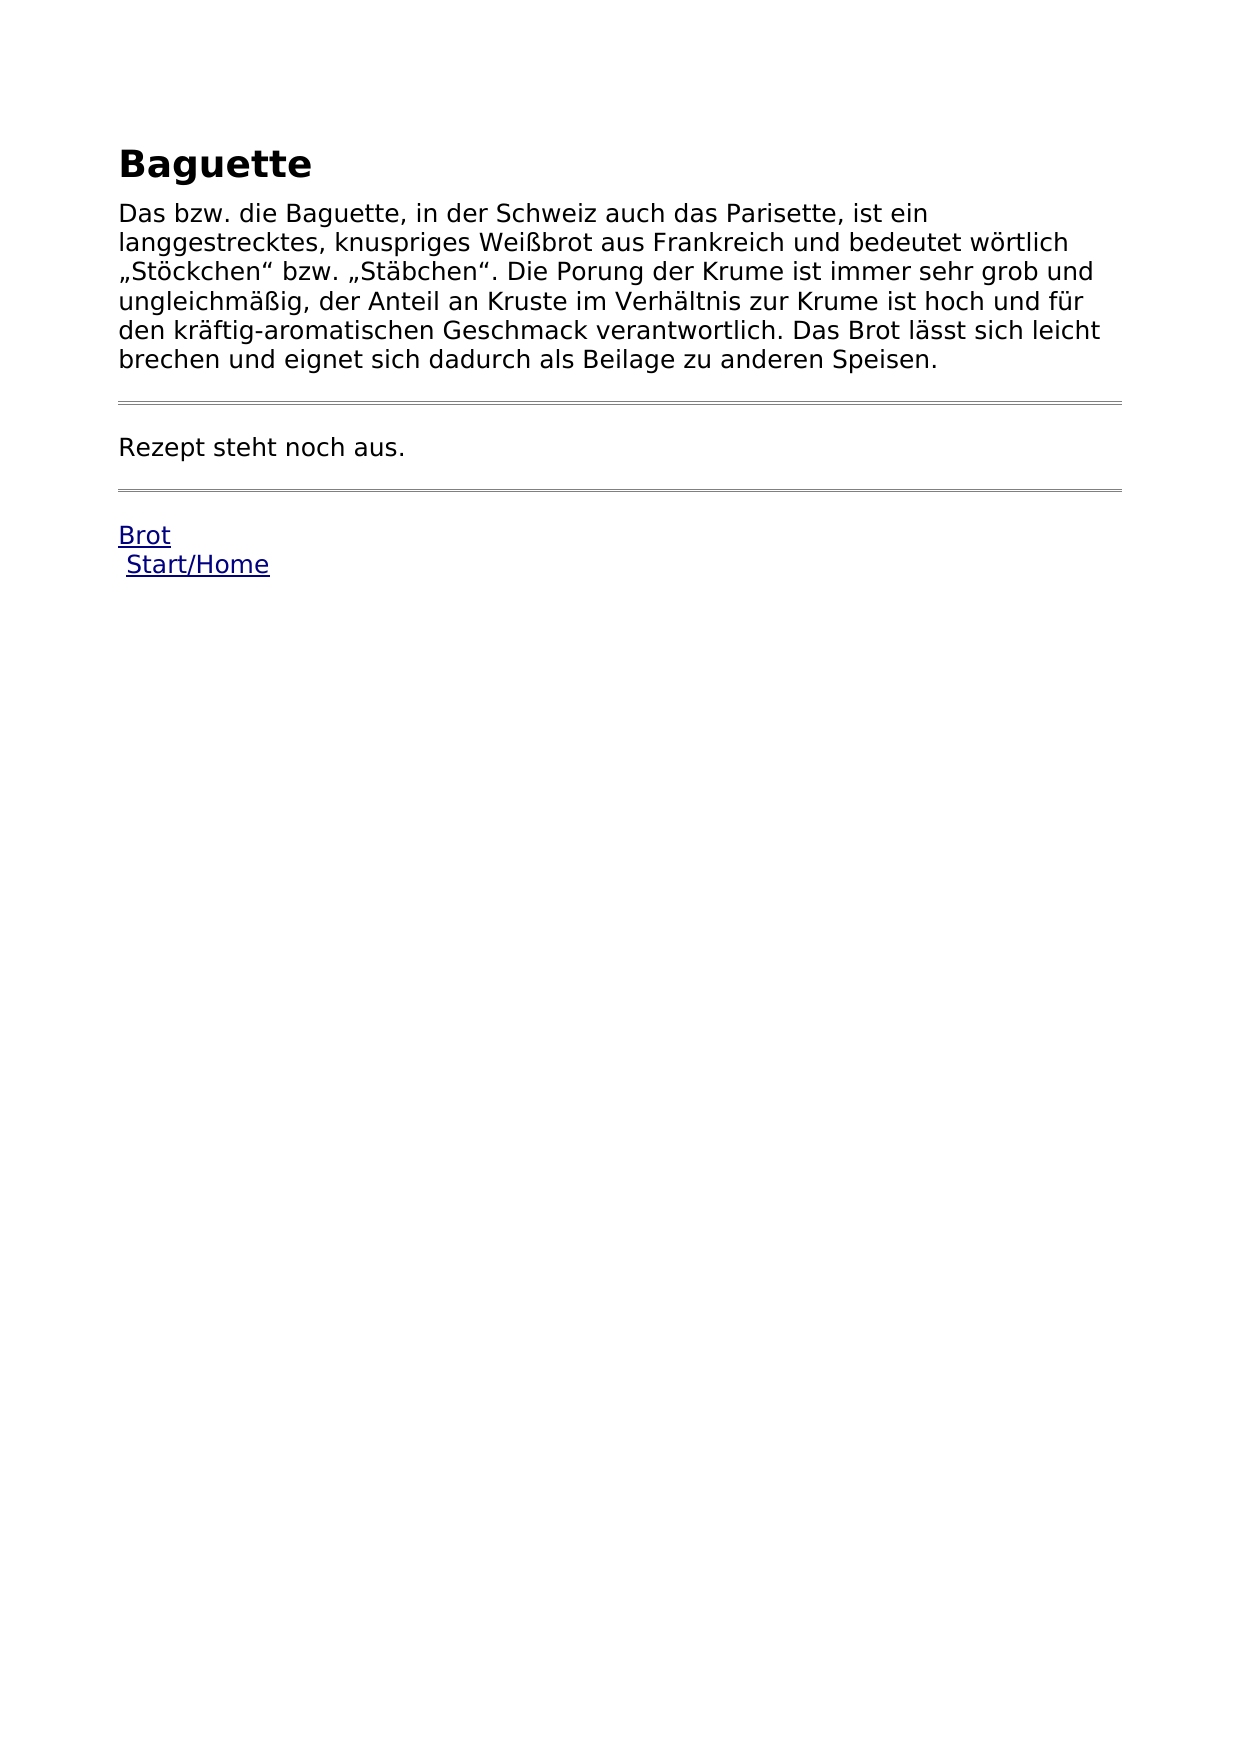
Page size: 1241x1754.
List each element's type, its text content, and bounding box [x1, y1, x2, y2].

subtitle Baguette [118, 143, 1122, 187]
text Brot Start/Home [118, 521, 1122, 579]
text Das bzw. die Baguette, in der Schweiz auch das Parisette, ist ein langgestrecktes, knuspriges Weißbrot aus Frankreich und bedeutet wörtlich „Stöckchen“ bzw. „Stäbchen“. Die Porung der Krume ist immer sehr grob und ungleichmäßig, der Anteil an Kruste im Verhältnis zur Krume ist hoch und für den kräftig-aromatischen Geschmack verantwortlich. Das Brot lässt sich leicht brechen und eignet sich dadurch als Beilage zu anderen Speisen. [118, 199, 1122, 374]
text Rezept steht noch aus. [118, 433, 1122, 462]
